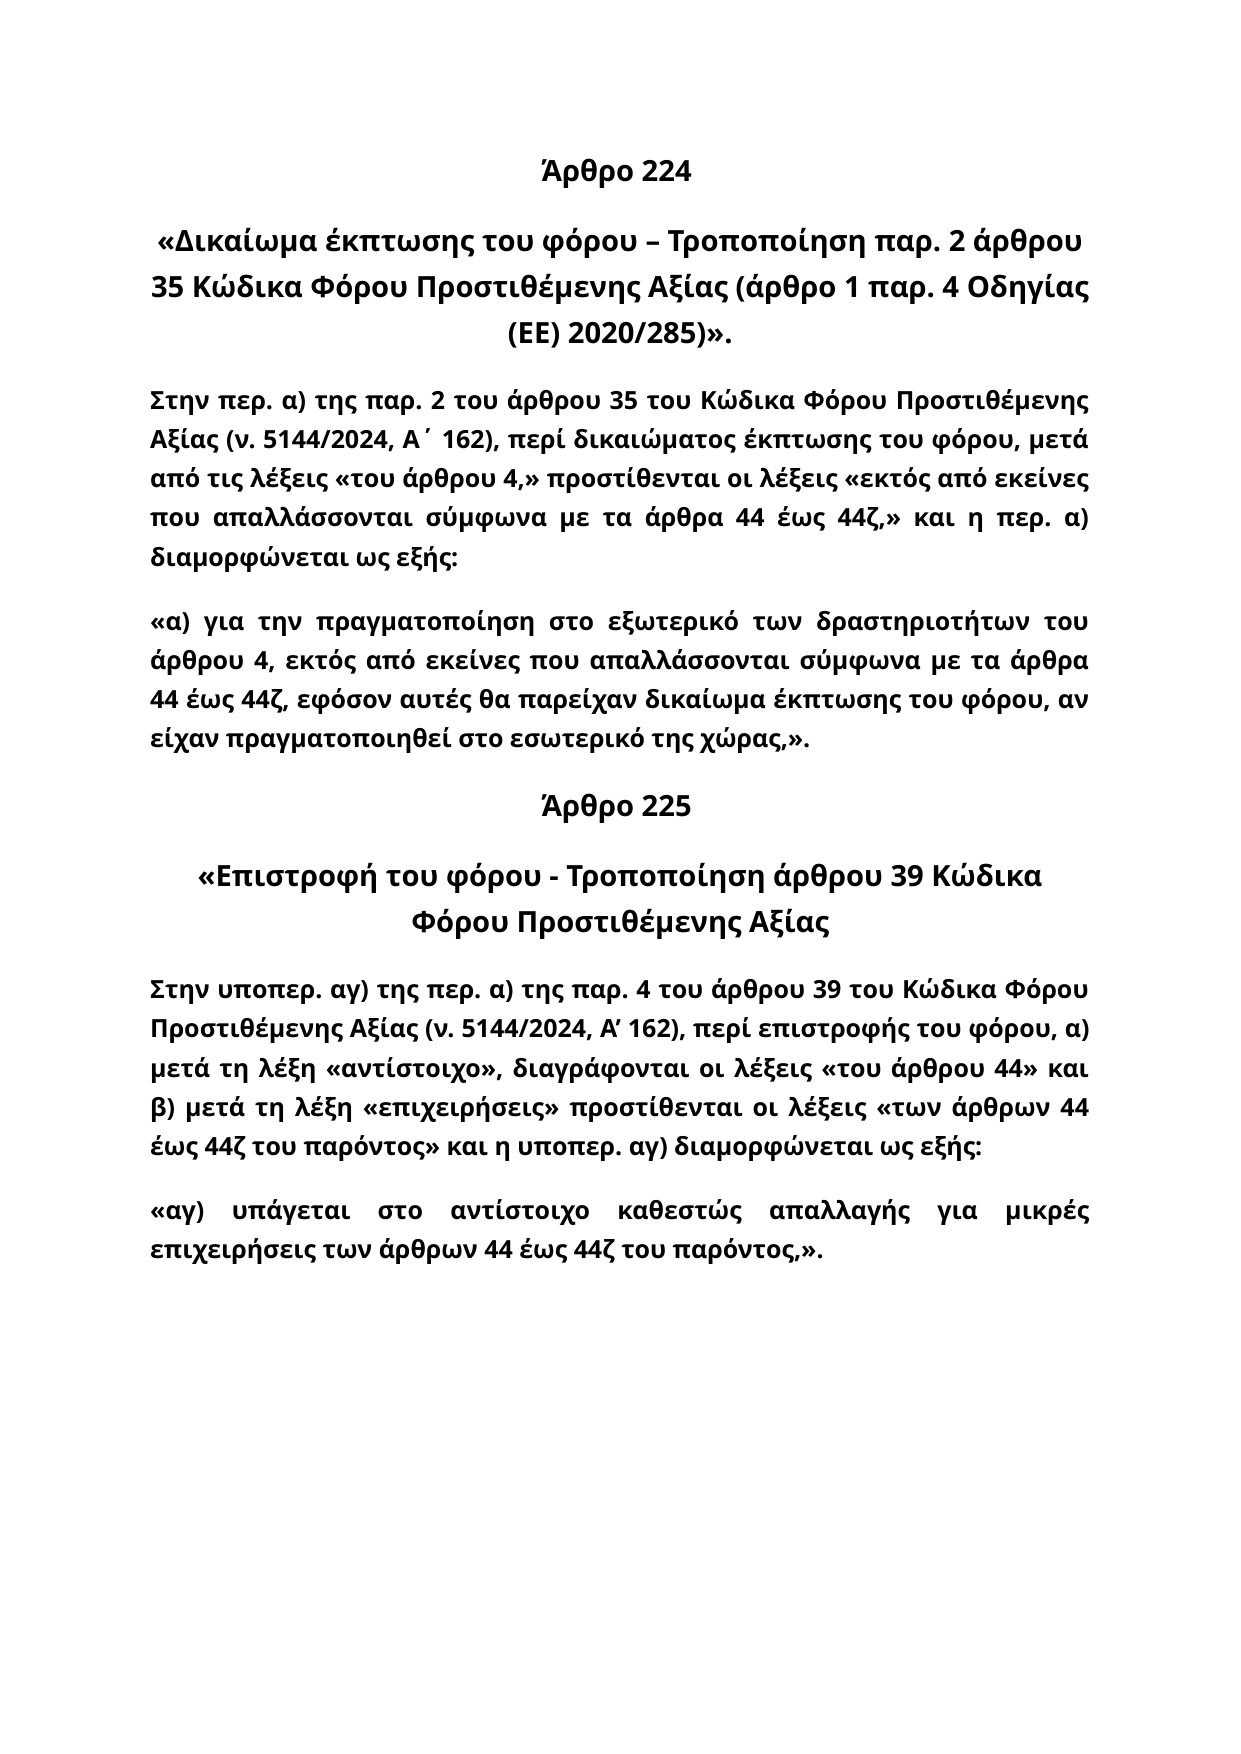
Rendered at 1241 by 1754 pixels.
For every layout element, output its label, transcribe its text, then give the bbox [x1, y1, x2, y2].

subtitle Άρθρο 224 [150, 150, 1090, 190]
text Στην περ. α) της παρ. 2 του άρθρου 35 του Κώδικα Φόρου Προστιθέμενης Αξίας (ν. 5144/2024, Α΄ 162), περί δικαιώματος έκπτωσης του φόρου, μετά από τις λέξεις «του άρθρου 4,» προστίθενται οι λέξεις «εκτός από εκείνες που απαλλάσσονται σύμφωνα με τα άρθρα 44 έως 44ζ,» και η περ. α) διαμορφώνεται ως εξής: [150, 382, 1090, 573]
subtitle Άρθρο 225 [150, 785, 1090, 825]
text «α) για την πραγματοποίηση στο εξωτερικό των δραστηριοτήτων του άρθρου 4, εκτός από εκείνες που απαλλάσσονται σύμφωνα με τα άρθρα 44 έως 44ζ, εφόσον αυτές θα παρείχαν δικαίωμα έκπτωσης του φόρου, αν είχαν πραγματοποιηθεί στο εσωτερικό της χώρας,». [150, 603, 1090, 755]
text Στην υποπερ. αγ) της περ. α) της παρ. 4 του άρθρου 39 του Κώδικα Φόρου Προστιθέμενης Αξίας (ν. 5144/2024, Α’ 162), περί επιστροφής του φόρου, α) μετά τη λέξη «αντίστοιχο», διαγράφονται οι λέξεις «του άρθρου 44» και β) μετά τη λέξη «επιχειρήσεις» προστίθενται οι λέξεις «των άρθρων 44 έως 44ζ του παρόντος» και η υποπερ. αγ) διαμορφώνεται ως εξής: [150, 972, 1090, 1163]
subtitle «Δικαίωμα έκπτωσης του φόρου – Τροποποίηση παρ. 2 άρθρου 35 Κώδικα Φόρου Προστιθέμενης Αξίας (άρθρο 1 παρ. 4 Οδηγίας (ΕΕ) 2020/285)». [150, 221, 1090, 352]
subtitle «Επιστροφή του φόρου - Τροποποίηση άρθρου 39 Κώδικα Φόρου Προστιθέμενης Αξίας [150, 856, 1090, 941]
text «αγ) υπάγεται στο αντίστοιχο καθεστώς απαλλαγής για μικρές επιχειρήσεις των άρθρων 44 έως 44ζ του παρόντος,». [150, 1193, 1090, 1266]
